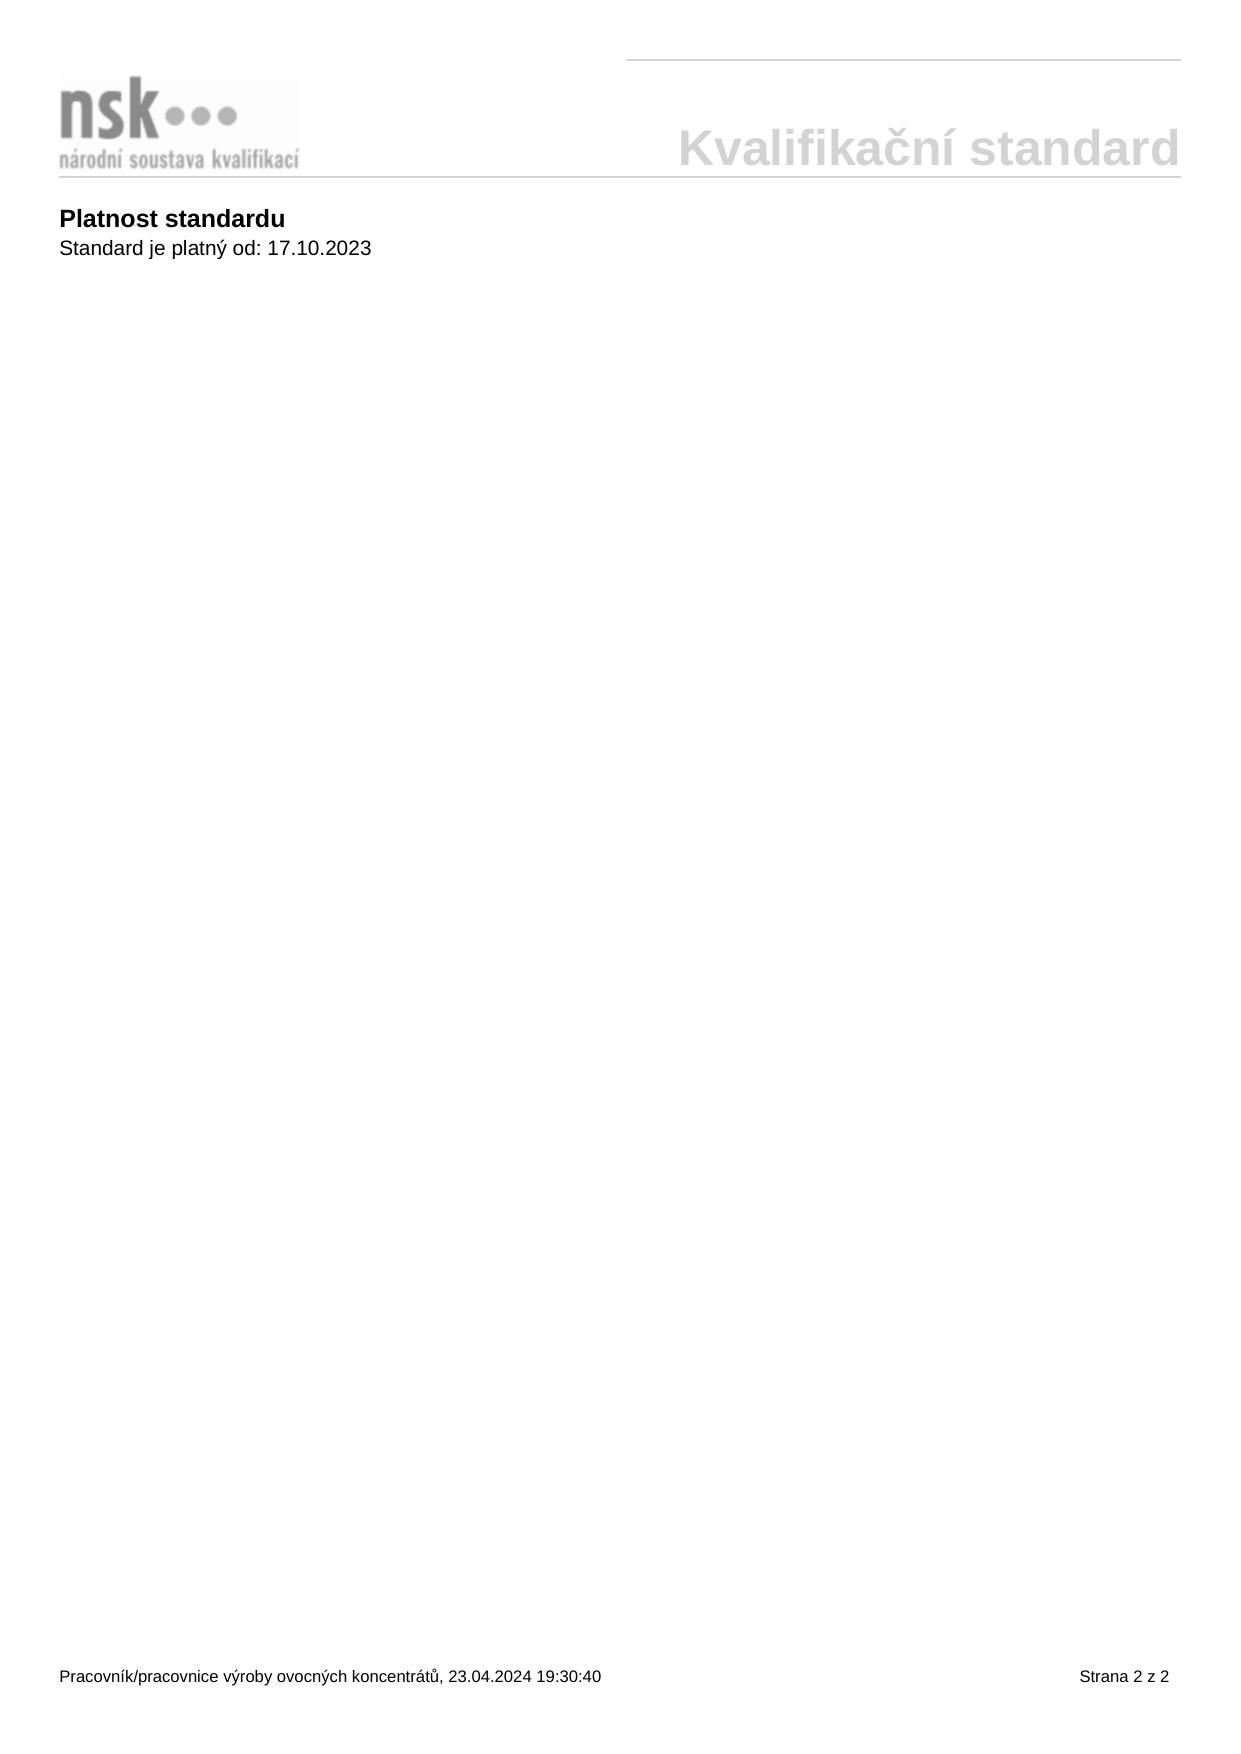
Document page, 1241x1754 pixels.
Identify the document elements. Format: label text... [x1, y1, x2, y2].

table_cell [862, 1159, 1093, 1409]
table_cell [1169, 1159, 1181, 1409]
table_cell [484, 259, 620, 559]
table_cell [862, 559, 1093, 859]
table_cell [862, 859, 1093, 1159]
table_cell [59, 259, 483, 559]
table_cell Strana 2 z 2 [862, 1658, 1169, 1694]
table_cell [862, 259, 1093, 559]
table_cell [59, 1409, 483, 1658]
table_cell [484, 1159, 620, 1409]
table_cell [626, 1409, 862, 1658]
table_cell [484, 1409, 620, 1658]
table_cell [1169, 559, 1181, 859]
table_cell [1093, 259, 1169, 559]
table_cell [620, 859, 626, 1159]
table_cell Kvalifikační standard [626, 61, 1181, 176]
table_cell [1169, 194, 1181, 200]
table_cell [484, 194, 620, 200]
table_cell [484, 859, 620, 1159]
table_cell Standard je platný od: 17.10.2023 [59, 236, 1181, 259]
table_cell [626, 559, 862, 859]
table_cell [1169, 259, 1181, 559]
table_cell [1093, 1409, 1169, 1658]
table_cell [626, 1159, 862, 1409]
table_cell [626, 194, 862, 200]
table_cell [862, 1409, 1093, 1658]
table_cell Pracovník/pracovnice výroby ovocných koncentrátů, 23.04.2024 19:30:40 [59, 1658, 862, 1694]
table_cell [620, 1159, 626, 1409]
table_cell [484, 171, 620, 176]
table_cell [1093, 559, 1169, 859]
table_cell [59, 178, 1181, 194]
table_cell [59, 171, 483, 176]
table_cell [1169, 1658, 1181, 1694]
table_cell [59, 559, 483, 859]
table_cell [621, 59, 626, 170]
picture [58, 59, 621, 171]
table_cell [1093, 1159, 1169, 1409]
table_cell Platnost standardu [59, 200, 1181, 236]
table_cell [620, 559, 626, 859]
table_cell [1169, 1409, 1181, 1658]
table_cell [484, 559, 620, 859]
table_cell [59, 859, 483, 1159]
table_cell [1093, 194, 1169, 200]
table_cell [1093, 859, 1169, 1159]
table_cell [626, 859, 862, 1159]
table_cell [59, 194, 483, 200]
table_cell [1169, 859, 1181, 1159]
table_cell [626, 259, 862, 559]
table_cell [620, 259, 626, 559]
table_cell [620, 1409, 626, 1658]
table_cell [59, 1159, 483, 1409]
table_cell [862, 194, 1093, 200]
